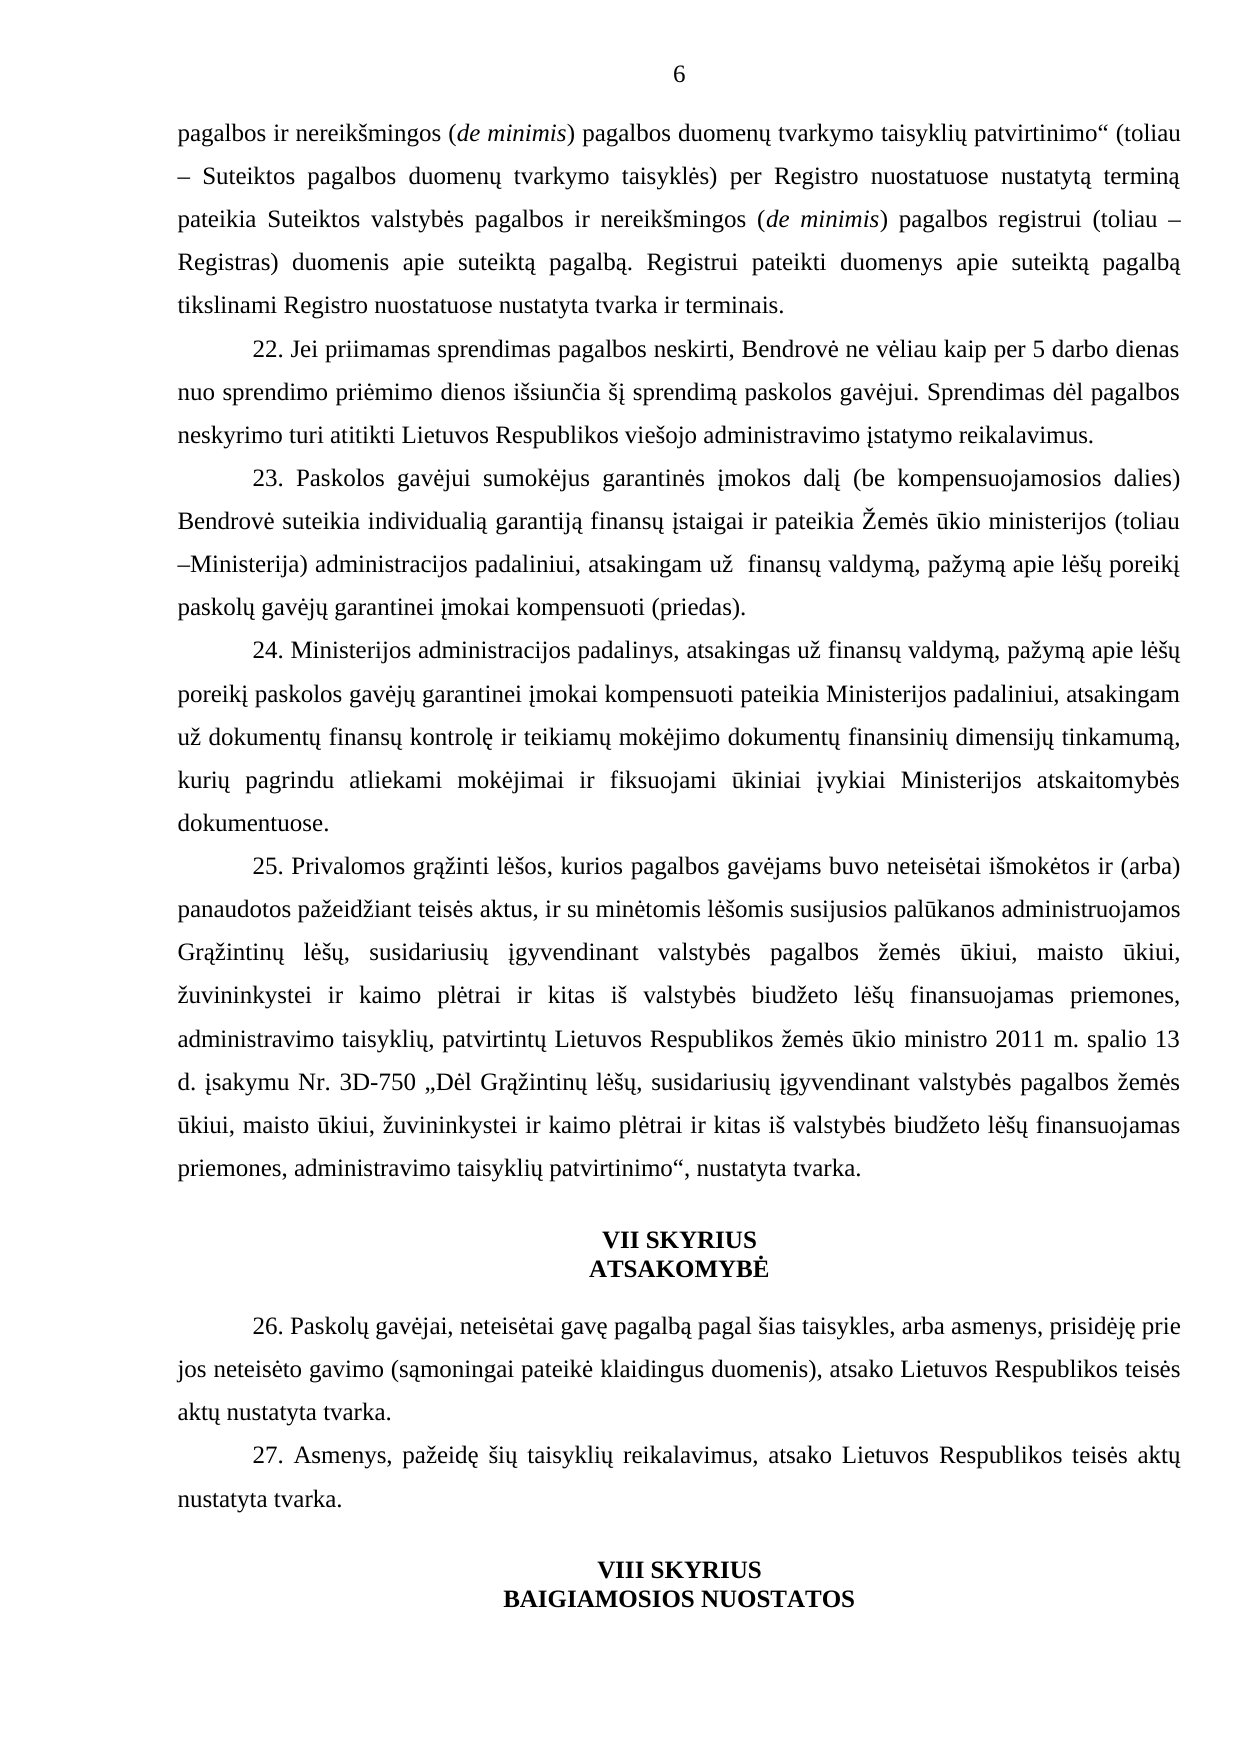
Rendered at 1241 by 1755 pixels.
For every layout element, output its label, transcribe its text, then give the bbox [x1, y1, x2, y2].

text ATSAKOMYBĖ [177, 1254, 1181, 1282]
text 26. Paskolų gavėjai, neteisėtai gavę pagalbą pagal šias taisykles, arba asmenys, prisidėję prie jos neteisėto gavimo (sąmoningai pateikė klaidingus duomenis), atsako Lietuvos Respublikos teisės aktų nustatyta tvarka. [177, 1311, 1181, 1426]
text VIII SKYRIUS [177, 1556, 1181, 1584]
text VII SKYRIUS [177, 1225, 1181, 1254]
text 24. Ministerijos administracijos padalinys, atsakingas už finansų valdymą, pažymą apie lėšų poreikį paskolos gavėjų garantinei įmokai kompensuoti pateikia Ministerijos padaliniui, atsakingam už dokumentų finansų kontrolę ir teikiamų mokėjimo dokumentų finansinių dimensijų tinkamumą, kurių pagrindu atliekami mokėjimai ir fiksuojami ūkiniai įvykiai Ministerijos atskaitomybės dokumentuose. [177, 636, 1181, 837]
text 23. Paskolos gavėjui sumokėjus garantinės įmokos dalį (be kompensuojamosios dalies) Bendrovė suteikia individualią garantiją finansų įstaigai ir pateikia Žemės ūkio ministerijos (toliau –Ministerija) administracijos padaliniui, atsakingam už finansų valdymą, pažymą apie lėšų poreikį paskolų gavėjų garantinei įmokai kompensuoti (priedas). [177, 463, 1181, 621]
text pagalbos ir nereikšmingos (de minimis) pagalbos duomenų tvarkymo taisyklių patvirtinimo“ (toliau – Suteiktos pagalbos duomenų tvarkymo taisyklės) per Registro nuostatuose nustatytą terminą pateikia Suteiktos valstybės pagalbos ir nereikšmingos (de minimis) pagalbos registrui (toliau – Registras) duomenis apie suteiktą pagalbą. Registrui pateikti duomenys apie suteiktą pagalbą tikslinami Registro nuostatuose nustatyta tvarka ir terminais. [177, 118, 1181, 319]
text 22. Jei priimamas sprendimas pagalbos neskirti, Bendrovė ne vėliau kaip per 5 darbo dienas nuo sprendimo priėmimo dienos išsiunčia šį sprendimą paskolos gavėjui. Sprendimas dėl pagalbos neskyrimo turi atitikti Lietuvos Respublikos viešojo administravimo įstatymo reikalavimus. [177, 334, 1181, 449]
text 25. Privalomos grąžinti lėšos, kurios pagalbos gavėjams buvo neteisėtai išmokėtos ir (arba) panaudotos pažeidžiant teisės aktus, ir su minėtomis lėšomis susijusios palūkanos administruojamos Grąžintinų lėšų, susidariusių įgyvendinant valstybės pagalbos žemės ūkiui, maisto ūkiui, žuvininkystei ir kaimo plėtrai ir kitas iš valstybės biudžeto lėšų finansuojamas priemones, administravimo taisyklių, patvirtintų Lietuvos Respublikos žemės ūkio ministro 2011 m. spalio 13 d. įsakymu Nr. 3D-750 „Dėl Grąžintinų lėšų, susidariusių įgyvendinant valstybės pagalbos žemės ūkiui, maisto ūkiui, žuvininkystei ir kaimo plėtrai ir kitas iš valstybės biudžeto lėšų finansuojamas priemones, administravimo taisyklių patvirtinimo“, nustatyta tvarka. [177, 851, 1181, 1182]
text 27. Asmenys, pažeidę šių taisyklių reikalavimus, atsako Lietuvos Respublikos teisės aktų nustatyta tvarka. [177, 1441, 1181, 1512]
text BAIGIAMOSIOS NUOSTATOS [177, 1584, 1181, 1613]
